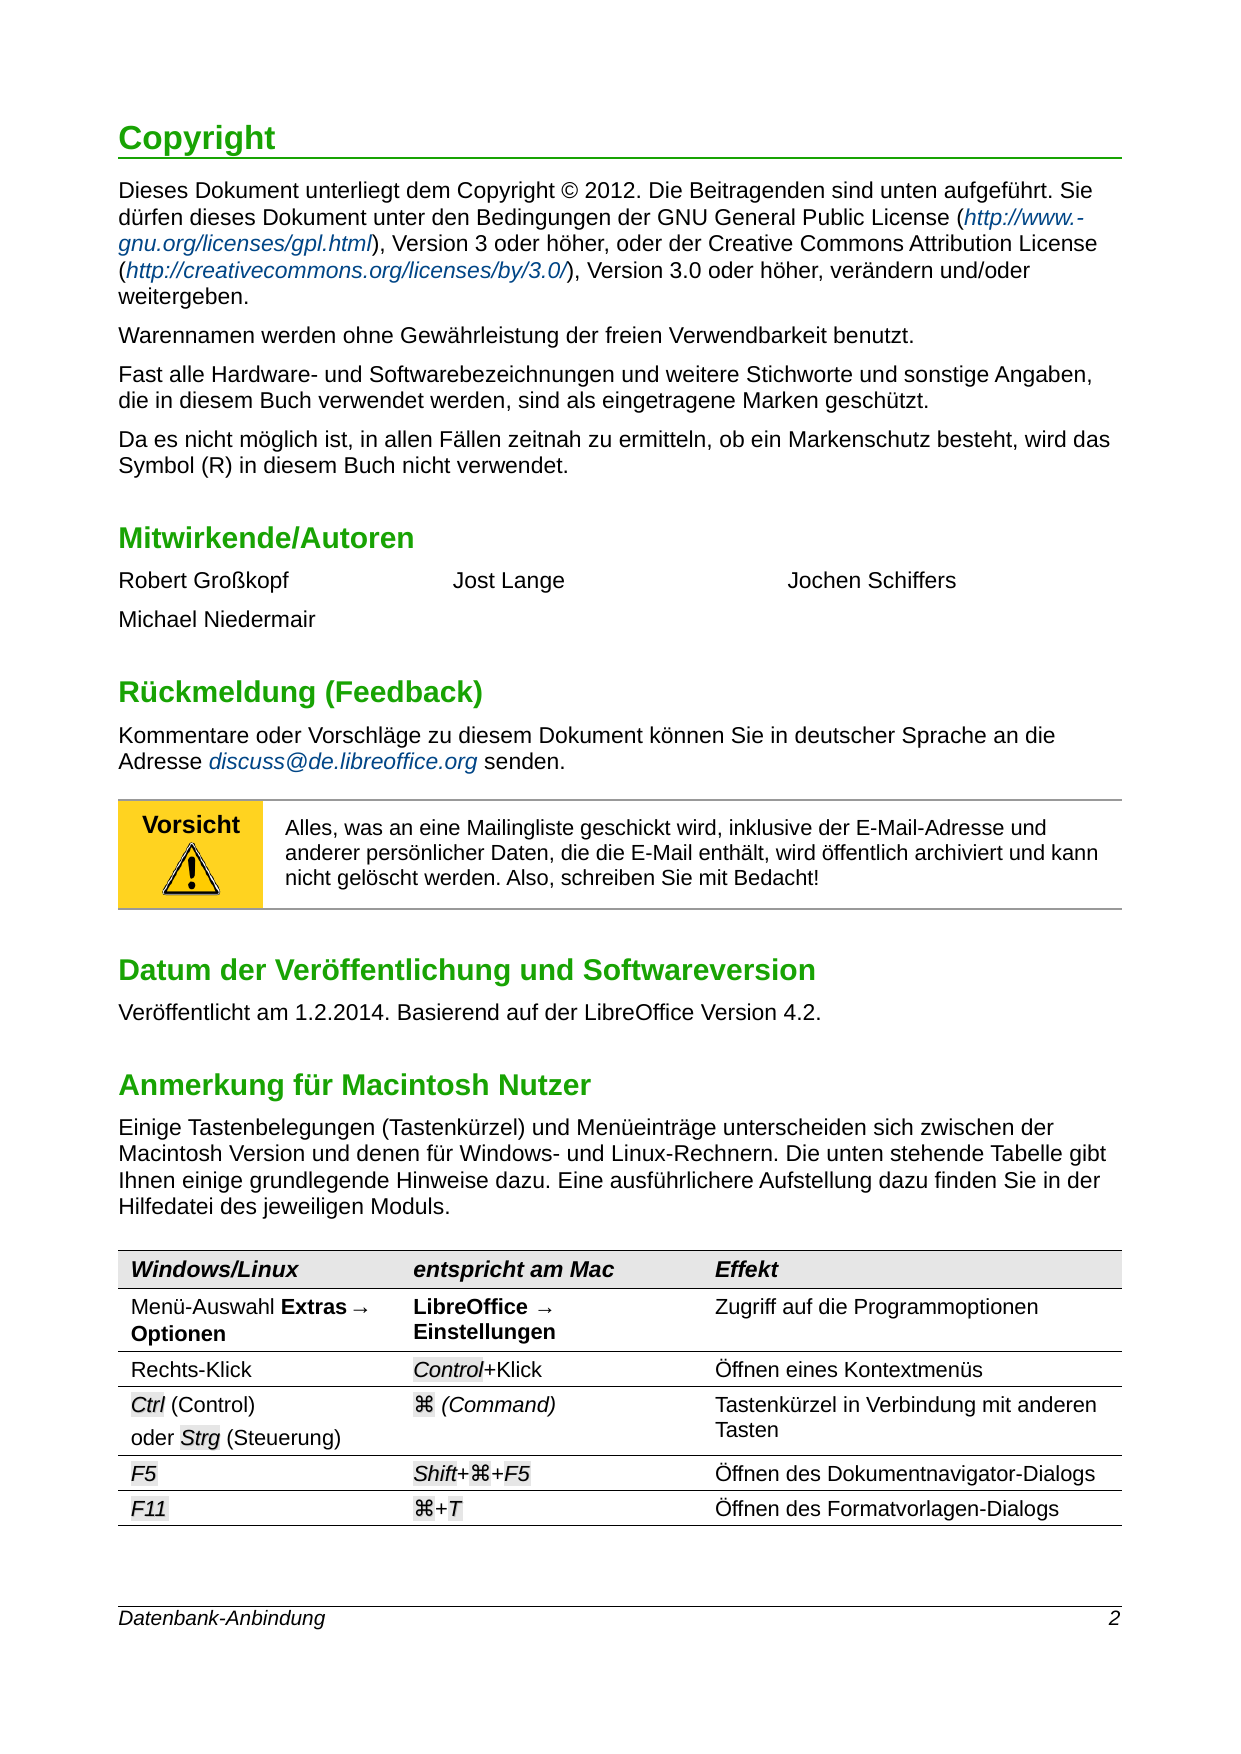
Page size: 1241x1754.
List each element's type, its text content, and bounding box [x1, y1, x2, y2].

table_header Vorsicht [118, 801, 263, 908]
table_cell Shift+⌘+F5 [401, 1456, 702, 1490]
text Fast alle Hardware- und Softwarebezeichnungen und weitere Stichworte und sonstige Angaben, die in diesem Buch verwendet werden, sind als eingetragene Marken geschützt. [118, 361, 1122, 413]
table_cell Öffnen eines Kontextmenüs [702, 1352, 1122, 1386]
table_cell Rechts-Klick [118, 1352, 401, 1386]
table_cell ⌘+T [401, 1491, 702, 1525]
table_header Jost Lange [453, 568, 787, 606]
table_cell [453, 606, 787, 645]
text Copyright [118, 118, 1122, 157]
table_header Alles, was an eine Mailingliste geschickt wird, inklusive der E-Mail-Adresse und anderer persönlicher Daten, die die E-Mail enthält, wird öffentlich archiviert und kann nicht gelöscht werden. Also, schreiben Sie mit Bedacht! [264, 801, 1122, 908]
text Warennamen werden ohne Gewährleistung der freien Verwendbarkeit benutzt. [118, 322, 1122, 348]
table_cell Öffnen des Dokumentnavigator-Dialogs [702, 1456, 1122, 1490]
table_header Effekt [702, 1251, 1122, 1288]
table_cell Menü-Auswahl Extras → Optionen [118, 1289, 401, 1351]
text Rückmeldung (Feedback) [118, 675, 1122, 709]
table_cell F11 [118, 1491, 401, 1525]
text Einige Tastenbelegungen (Tastenkürzel) und Menüeinträge unterscheiden sich zwischen der Macintosh Version und denen für Windows- und Linux-Rechnern. Die unten stehende Tabelle gibt Ihnen einige grundlegende Hinweise dazu. Eine ausführlichere Aufstellung dazu finden Sie in der Hilfedatei des jeweiligen Moduls. [118, 1114, 1122, 1219]
table_cell F5 [118, 1456, 401, 1490]
table_header Jochen Schiffers [787, 568, 1122, 606]
table_cell Control+Klick [401, 1352, 702, 1386]
text Dieses Dokument unterliegt dem Copyright © 2012. Die Beitragenden sind unten aufgeführt. Sie dürfen dieses Dokument unter den Bedingungen der GNU General Public License (http://www.­gnu.org/licenses/gpl.html), Version 3 oder höher, oder der Creative Commons Attribution License (http://creativecommons.org/licenses/by/3.0/), Version 3.0 oder höher, verändern und/oder weitergeben. [118, 177, 1122, 309]
table_cell [787, 606, 1122, 645]
table_cell LibreOffice → Einstellungen [401, 1289, 702, 1351]
table_cell Tastenkürzel in Verbindung mit anderen Tasten [702, 1387, 1122, 1454]
text Mitwirkende/Autoren [118, 521, 1122, 555]
text Anmerkung für Macintosh Nutzer [118, 1067, 1122, 1102]
text Veröffentlicht am 1.2.2014. Basierend auf der LibreOffice Version 4.2. [118, 999, 1122, 1025]
text Da es nicht möglich ist, in allen Fällen zeitnah zu ermitteln, ob ein Markenschutz besteht, wird das Symbol (R) in diesem Buch nicht verwendet. [118, 426, 1122, 478]
table_header Robert Großkopf [118, 568, 453, 606]
table_cell ⌘ (Command) [401, 1387, 702, 1454]
table_header Windows/Linux [118, 1251, 401, 1288]
text Datum der Veröffentlichung und Softwareversion [118, 952, 1122, 986]
text Kommentare oder Vorschläge zu diesem Dokument können Sie in deutscher Sprache an die Adresse discuss@de.libreoffice.org senden. [118, 722, 1122, 774]
picture [158, 839, 224, 899]
table_cell Ctrl (Control) oder Strg (Steuerung) [118, 1387, 401, 1454]
table_cell Michael Niedermair [118, 606, 453, 645]
table_cell Öffnen des Formatvorlagen-Dialogs [702, 1491, 1122, 1525]
table_cell Zugriff auf die Programmoptionen [702, 1289, 1122, 1351]
table_header entspricht am Mac [401, 1251, 702, 1288]
